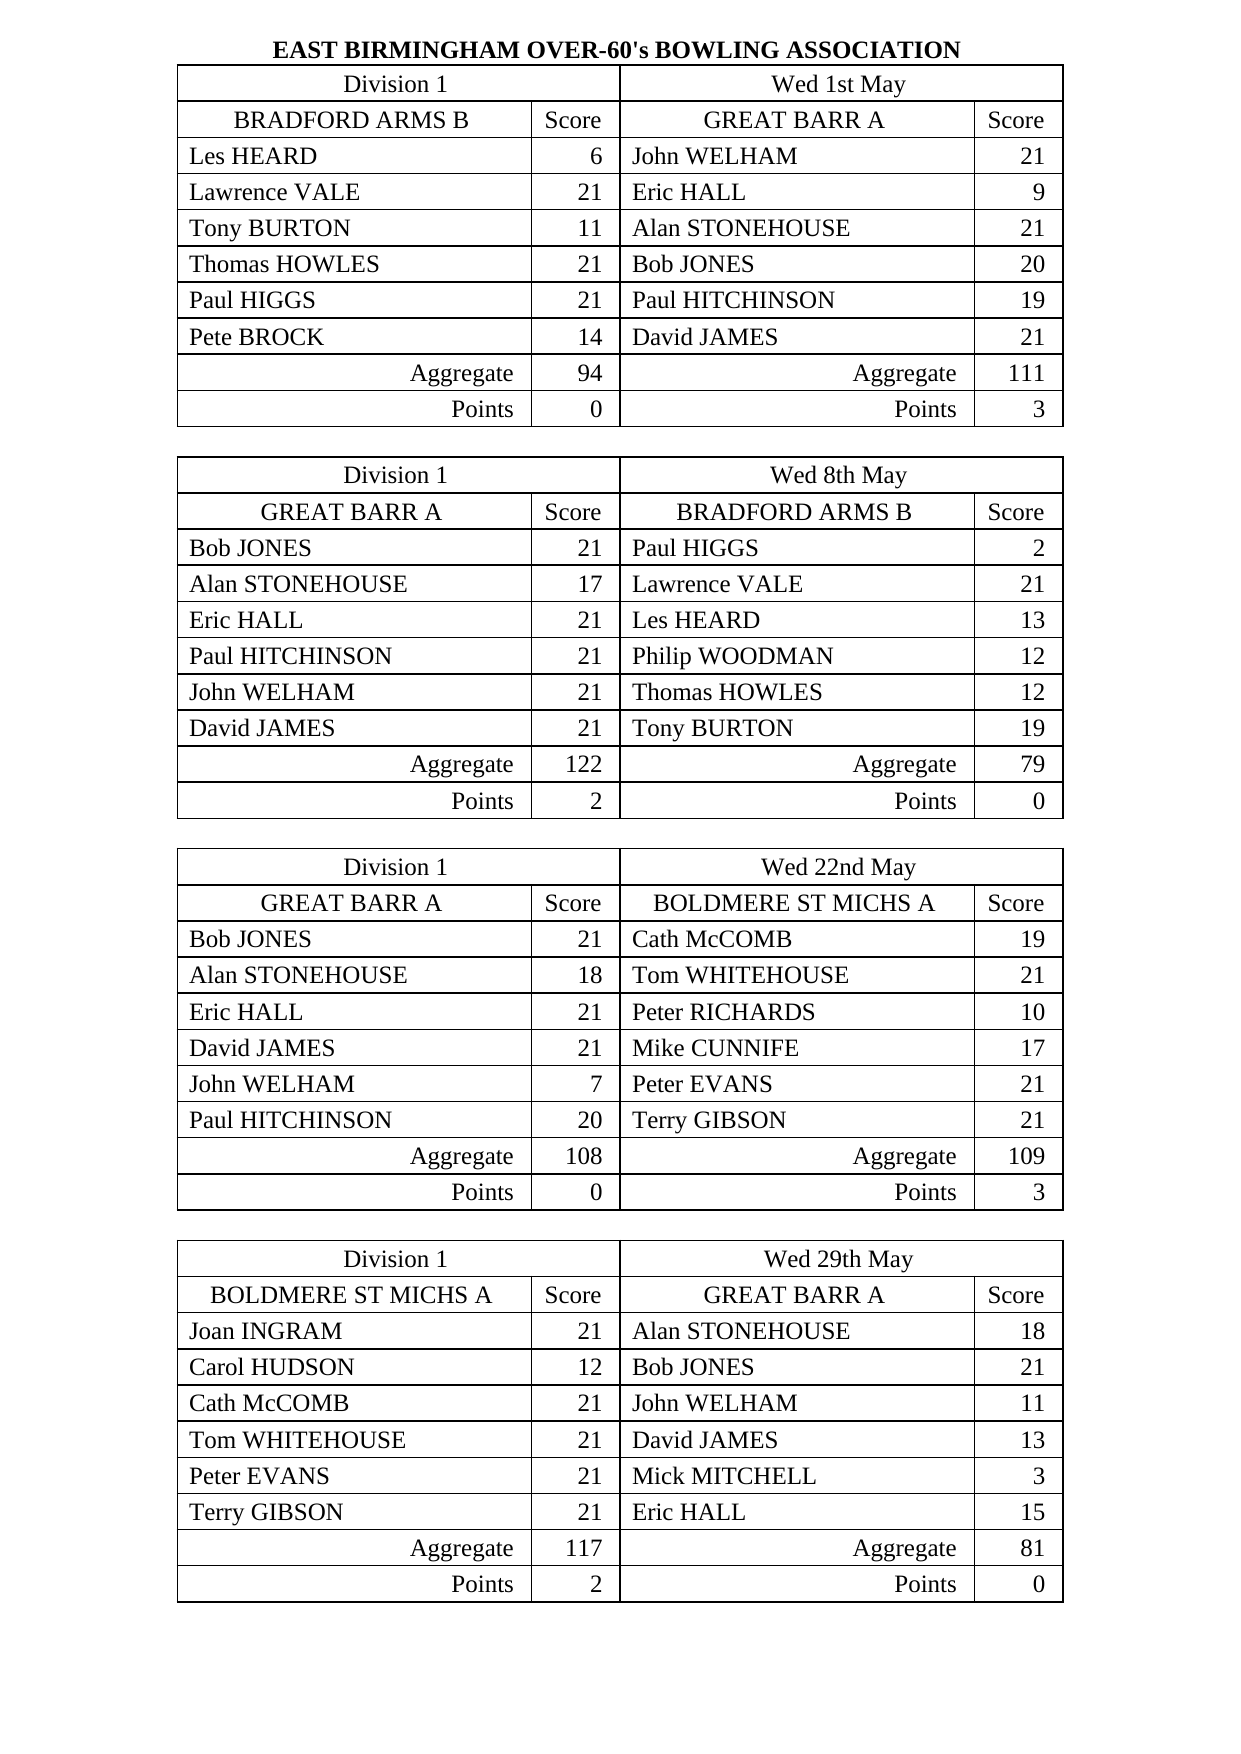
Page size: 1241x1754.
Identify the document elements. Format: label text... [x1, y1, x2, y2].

table_cell 13 [975, 1422, 1062, 1456]
table_cell Cath McCOMB [621, 922, 974, 956]
table_cell 17 [975, 1030, 1062, 1064]
table_cell Paul HIGGS [621, 530, 974, 564]
table_cell Lawrence VALE [178, 174, 531, 209]
table_cell 94 [532, 355, 619, 389]
table_cell 10 [975, 994, 1062, 1028]
table_cell Carol HUDSON [178, 1350, 531, 1384]
table_cell 15 [975, 1494, 1062, 1529]
table_cell Aggregate [178, 1530, 531, 1565]
table_cell Aggregate [178, 1138, 531, 1173]
table_cell Points [621, 783, 974, 817]
table_cell Score [532, 886, 619, 920]
table_cell Points [621, 391, 974, 426]
table_cell BRADFORD ARMS B [621, 494, 974, 528]
table_cell Les HEARD [621, 602, 974, 637]
table_cell Bob JONES [621, 247, 974, 281]
table_cell 11 [975, 1386, 1062, 1420]
table_cell 21 [532, 711, 619, 745]
table_cell 21 [532, 1030, 619, 1064]
table_cell Alan STONEHOUSE [621, 1313, 974, 1348]
table_cell 21 [532, 247, 619, 281]
table_cell David JAMES [621, 319, 974, 353]
table_cell 21 [975, 138, 1062, 173]
table_cell Peter EVANS [178, 1458, 531, 1492]
table_cell 21 [532, 174, 619, 209]
table_cell Thomas HOWLES [178, 247, 531, 281]
table_cell 2 [532, 1566, 619, 1601]
table_cell Terry GIBSON [621, 1102, 974, 1137]
table_cell Points [621, 1566, 974, 1601]
table_cell John WELHAM [178, 1066, 531, 1101]
table_cell Bob JONES [178, 922, 531, 956]
table_cell 21 [532, 1386, 619, 1420]
table_cell 81 [975, 1530, 1062, 1565]
table_cell Aggregate [178, 355, 531, 389]
table_cell 21 [975, 958, 1062, 992]
table_cell Bob JONES [178, 530, 531, 564]
table_cell Alan STONEHOUSE [178, 958, 531, 992]
table_cell 21 [975, 566, 1062, 601]
table_cell BOLDMERE ST MICHS A [178, 1277, 531, 1312]
table_header Wed 22nd May [621, 849, 1062, 884]
table_header Wed 1st May [621, 66, 1062, 100]
table_cell 12 [975, 638, 1062, 673]
table_cell 21 [532, 994, 619, 1028]
table_cell Score [975, 494, 1062, 528]
table_cell 21 [532, 638, 619, 673]
table_cell BRADFORD ARMS B [178, 102, 531, 136]
table_cell 109 [975, 1138, 1062, 1173]
table_cell Points [178, 1566, 531, 1601]
table_cell Les HEARD [178, 138, 531, 173]
table_cell 0 [532, 1175, 619, 1209]
table_cell Joan INGRAM [178, 1313, 531, 1348]
table_cell Tony BURTON [621, 711, 974, 745]
table_cell Score [975, 886, 1062, 920]
table_cell David JAMES [621, 1422, 974, 1456]
table_cell Points [178, 391, 531, 426]
table_cell 21 [975, 1066, 1062, 1101]
table_cell 17 [532, 566, 619, 601]
table_cell 21 [532, 1422, 619, 1456]
table_cell Paul HITCHINSON [621, 283, 974, 317]
table_cell Score [975, 102, 1062, 136]
table_cell David JAMES [178, 711, 531, 745]
table_cell Bob JONES [621, 1350, 974, 1384]
table_cell Points [178, 783, 531, 817]
table_header Division 1 [178, 849, 619, 884]
table_cell GREAT BARR A [178, 494, 531, 528]
table_cell 19 [975, 283, 1062, 317]
table_cell Points [178, 1175, 531, 1209]
table_cell 21 [532, 922, 619, 956]
table_cell Thomas HOWLES [621, 675, 974, 709]
table_cell 3 [975, 391, 1062, 426]
table_cell 0 [975, 783, 1062, 817]
table_cell 6 [532, 138, 619, 173]
table_cell Mike CUNNIFE [621, 1030, 974, 1064]
table_cell 79 [975, 747, 1062, 781]
table_cell Paul HIGGS [178, 283, 531, 317]
table_cell BOLDMERE ST MICHS A [621, 886, 974, 920]
table_cell 9 [975, 174, 1062, 209]
table_cell Cath McCOMB [178, 1386, 531, 1420]
table_cell Score [975, 1277, 1062, 1312]
table_header Wed 8th May [621, 458, 1062, 492]
table_cell Mick MITCHELL [621, 1458, 974, 1492]
table_cell 13 [975, 602, 1062, 637]
table_cell Aggregate [621, 1138, 974, 1173]
table_cell Score [532, 494, 619, 528]
table_cell Aggregate [621, 355, 974, 389]
table_cell 21 [975, 1350, 1062, 1384]
table_cell 111 [975, 355, 1062, 389]
table_header Wed 29th May [621, 1241, 1062, 1276]
table_cell 3 [975, 1458, 1062, 1492]
table_cell Paul HITCHINSON [178, 638, 531, 673]
table_cell 117 [532, 1530, 619, 1565]
table_cell Score [532, 102, 619, 136]
table_cell Eric HALL [178, 994, 531, 1028]
table_cell John WELHAM [621, 1386, 974, 1420]
table_cell 14 [532, 319, 619, 353]
table_cell 21 [532, 1313, 619, 1348]
table_cell 19 [975, 922, 1062, 956]
table_cell 11 [532, 210, 619, 245]
table_cell 12 [975, 675, 1062, 709]
table_cell Points [621, 1175, 974, 1209]
table_cell 21 [975, 319, 1062, 353]
table_cell 18 [532, 958, 619, 992]
table_cell Peter RICHARDS [621, 994, 974, 1028]
table_cell 2 [532, 783, 619, 817]
table_cell Eric HALL [178, 602, 531, 637]
table_cell Alan STONEHOUSE [178, 566, 531, 601]
table_cell 0 [532, 391, 619, 426]
table_cell Eric HALL [621, 1494, 974, 1529]
table_cell Aggregate [178, 747, 531, 781]
table_cell 21 [532, 283, 619, 317]
table_cell David JAMES [178, 1030, 531, 1064]
table_cell Eric HALL [621, 174, 974, 209]
table_cell GREAT BARR A [178, 886, 531, 920]
table_cell 21 [532, 602, 619, 637]
table_cell Lawrence VALE [621, 566, 974, 601]
table_cell John WELHAM [178, 675, 531, 709]
table_cell 20 [532, 1102, 619, 1137]
table_cell 20 [975, 247, 1062, 281]
table_cell 108 [532, 1138, 619, 1173]
table_cell Tom WHITEHOUSE [178, 1422, 531, 1456]
table_header Division 1 [178, 458, 619, 492]
table_cell 18 [975, 1313, 1062, 1348]
table_cell John WELHAM [621, 138, 974, 173]
table_cell Paul HITCHINSON [178, 1102, 531, 1137]
table_cell 7 [532, 1066, 619, 1101]
table_cell 21 [532, 1494, 619, 1529]
table_cell Score [532, 1277, 619, 1312]
table_cell GREAT BARR A [621, 1277, 974, 1312]
table_cell 21 [975, 1102, 1062, 1137]
table_cell 122 [532, 747, 619, 781]
table_cell 21 [975, 210, 1062, 245]
table_cell 0 [975, 1566, 1062, 1601]
table_header Division 1 [178, 1241, 619, 1276]
table_cell Philip WOODMAN [621, 638, 974, 673]
table_cell 2 [975, 530, 1062, 564]
table_cell 3 [975, 1175, 1062, 1209]
table_cell Tony BURTON [178, 210, 531, 245]
table_cell Aggregate [621, 1530, 974, 1565]
table_cell 19 [975, 711, 1062, 745]
table_cell Peter EVANS [621, 1066, 974, 1101]
table_cell Aggregate [621, 747, 974, 781]
table_cell 21 [532, 530, 619, 564]
table_cell 21 [532, 1458, 619, 1492]
table_cell 12 [532, 1350, 619, 1384]
table_cell Terry GIBSON [178, 1494, 531, 1529]
table_header Division 1 [178, 66, 619, 100]
table_cell Tom WHITEHOUSE [621, 958, 974, 992]
table_cell Pete BROCK [178, 319, 531, 353]
table_cell GREAT BARR A [621, 102, 974, 136]
table_cell 21 [532, 675, 619, 709]
table_cell Alan STONEHOUSE [621, 210, 974, 245]
